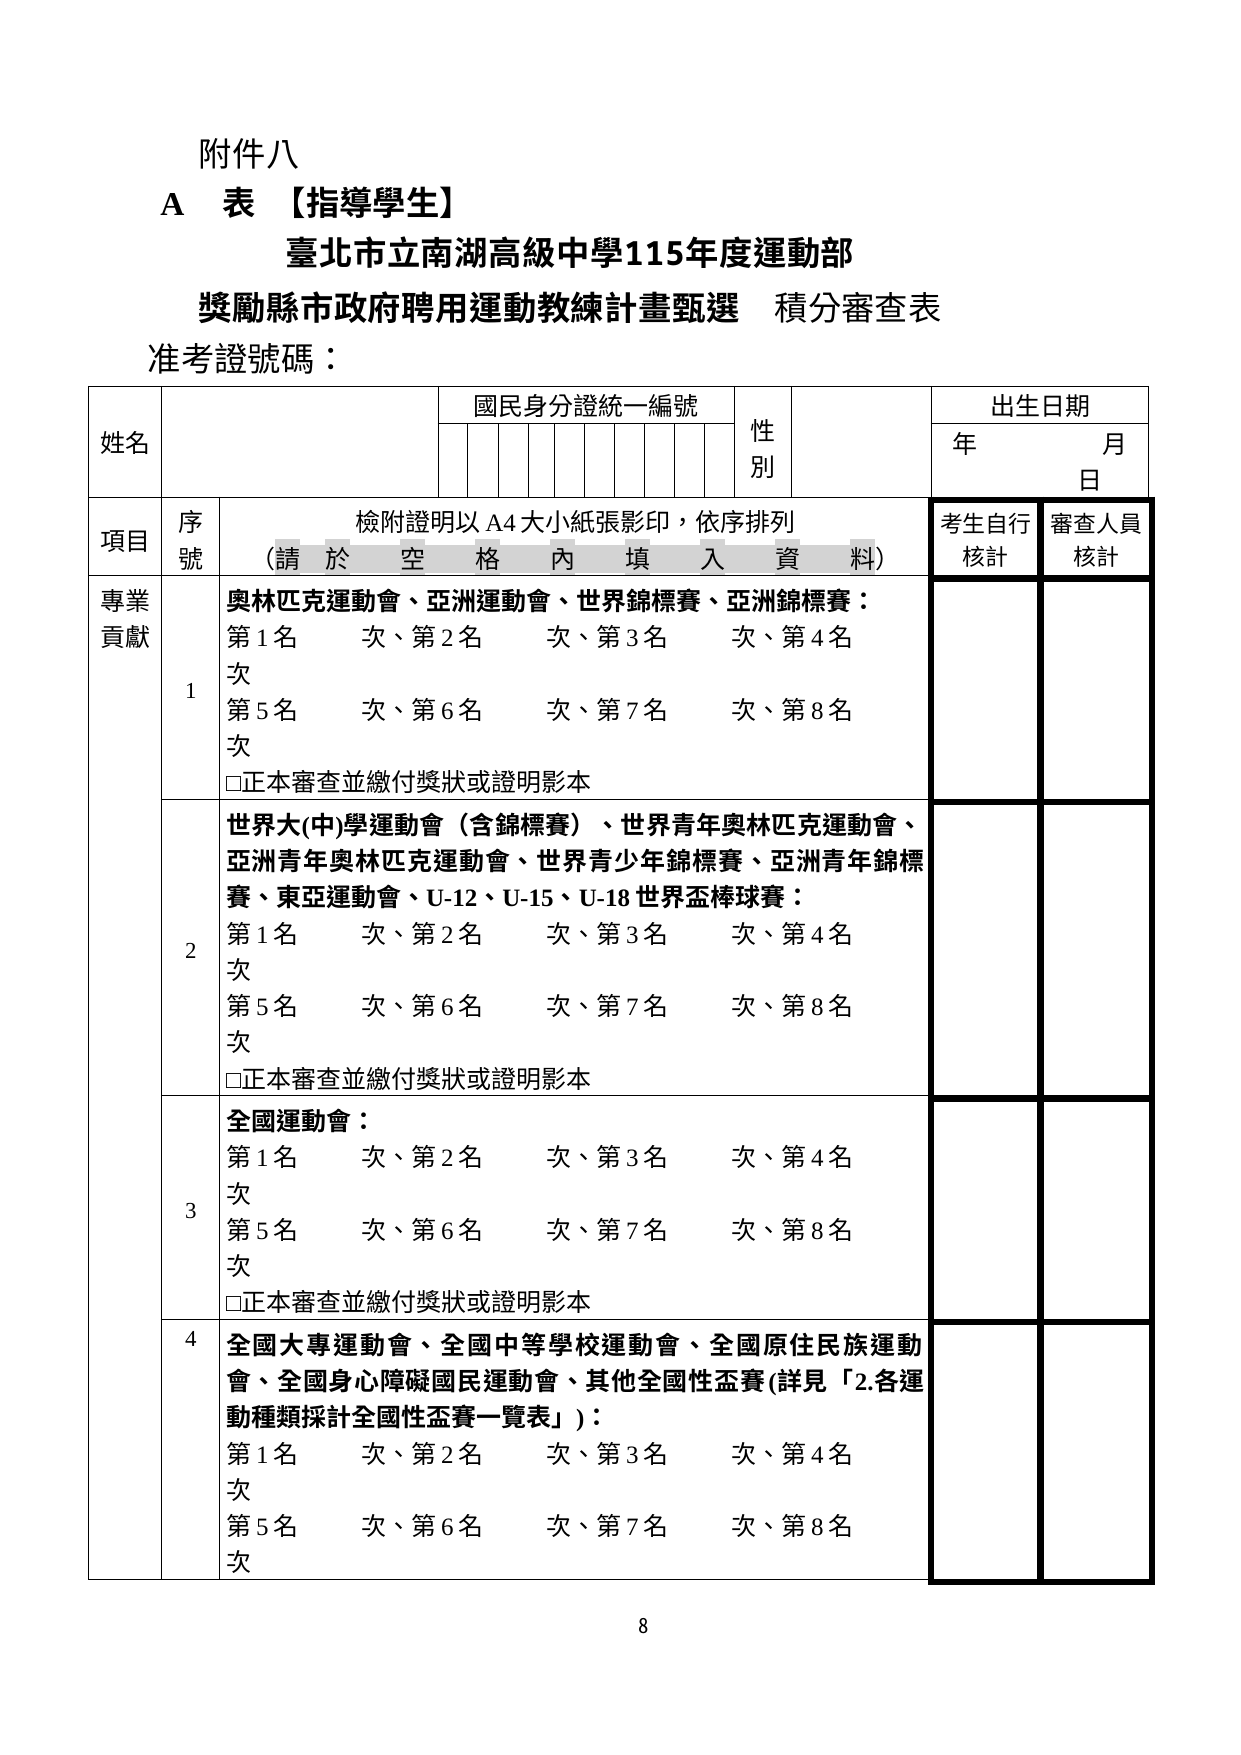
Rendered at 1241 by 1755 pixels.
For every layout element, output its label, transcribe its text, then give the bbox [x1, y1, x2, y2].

table_cell [934, 582, 1037, 799]
table_cell 年 月 日 [932, 424, 1148, 497]
table_cell 1 [162, 576, 219, 799]
table_cell 3 [162, 1096, 219, 1319]
table_cell [934, 1325, 1037, 1579]
table_cell [585, 424, 614, 497]
table_cell [934, 805, 1037, 1095]
table_cell [529, 424, 554, 497]
table_cell 4 [162, 1320, 219, 1579]
table_cell [1044, 1325, 1149, 1579]
table_cell 全國運動會： 第1名 次、第2名 次、第3名 次、第4名 次 第5名 次、第6名 次、第7名 次、第8名 次 □正本審查並繳付獎狀或證明影本 [220, 1096, 928, 1319]
table_header 國民身分證統一編號 [439, 387, 734, 423]
table_cell 審查人員 核計 [1044, 503, 1149, 575]
table_cell [705, 424, 734, 497]
table_cell [1044, 582, 1149, 799]
table_cell 世界大(中)學運動會（含錦標賽）、世界青年奧林匹克運動會、亞洲青年奧林匹克運動會、世界青少年錦標賽、亞洲青年錦標賽、東亞運動會、U-12、U-15、U-18世界盃棒球賽： 第1名 次、第2名 次、第3名 次、第4名 次 第5名 次、第6名 次、第7名 次、第8名 次 □正本審查並繳付獎狀或證明影本 [220, 800, 928, 1095]
table_cell [615, 424, 644, 497]
table_header [792, 387, 931, 497]
table_cell 項目 [89, 498, 161, 575]
table_header [162, 387, 438, 497]
table_cell 考生自行 核計 [934, 503, 1037, 575]
text 獎勵縣市政府聘用運動教練計畫甄選 積分審查表 [47, 282, 1093, 330]
table_cell [499, 424, 528, 497]
table_cell [645, 424, 674, 497]
table_cell 全國大專運動會、全國中等學校運動會、全國原住民族運動會、全國身心障礙國民運動會、其他全國性盃賽(詳見「2.各運動種類採計全國性盃賽一覽表」)： 第1名 次、第2名 次、第3名 次、第4名 次 第5名 次、第6名 次、第7名 次、第8名 次 [220, 1320, 928, 1579]
table_cell 2 [162, 800, 219, 1095]
table_header 出生日期 [932, 387, 1148, 423]
table_cell [1044, 805, 1149, 1095]
table_header 性別 [735, 387, 791, 497]
text 准考證號碼： [148, 333, 1093, 381]
table_cell 專業 貢獻 [89, 576, 161, 1579]
text A 表 【指導學生】 [148, 176, 1093, 224]
table_header 姓名 [89, 387, 161, 497]
text 臺北市立南湖高級中學115年度運動部 [47, 227, 1093, 276]
table_cell 奧林匹克運動會、亞洲運動會、世界錦標賽、亞洲錦標賽： 第1名 次、第2名 次、第3名 次、第4名 次 第5名 次、第6名 次、第7名 次、第8名 次 □正本審查並繳付獎狀或證明影本 [220, 576, 928, 799]
table_cell [555, 424, 584, 497]
table_cell [675, 424, 704, 497]
table_cell [439, 424, 467, 497]
table_cell [934, 1102, 1037, 1319]
table_cell 序號 [162, 498, 219, 575]
table_cell [468, 424, 498, 497]
table_cell 檢附證明以A4大小紙張影印，依序排列 （請 於 空 格 內 填 入 資 料） [220, 498, 928, 575]
table_cell [1044, 1102, 1149, 1319]
